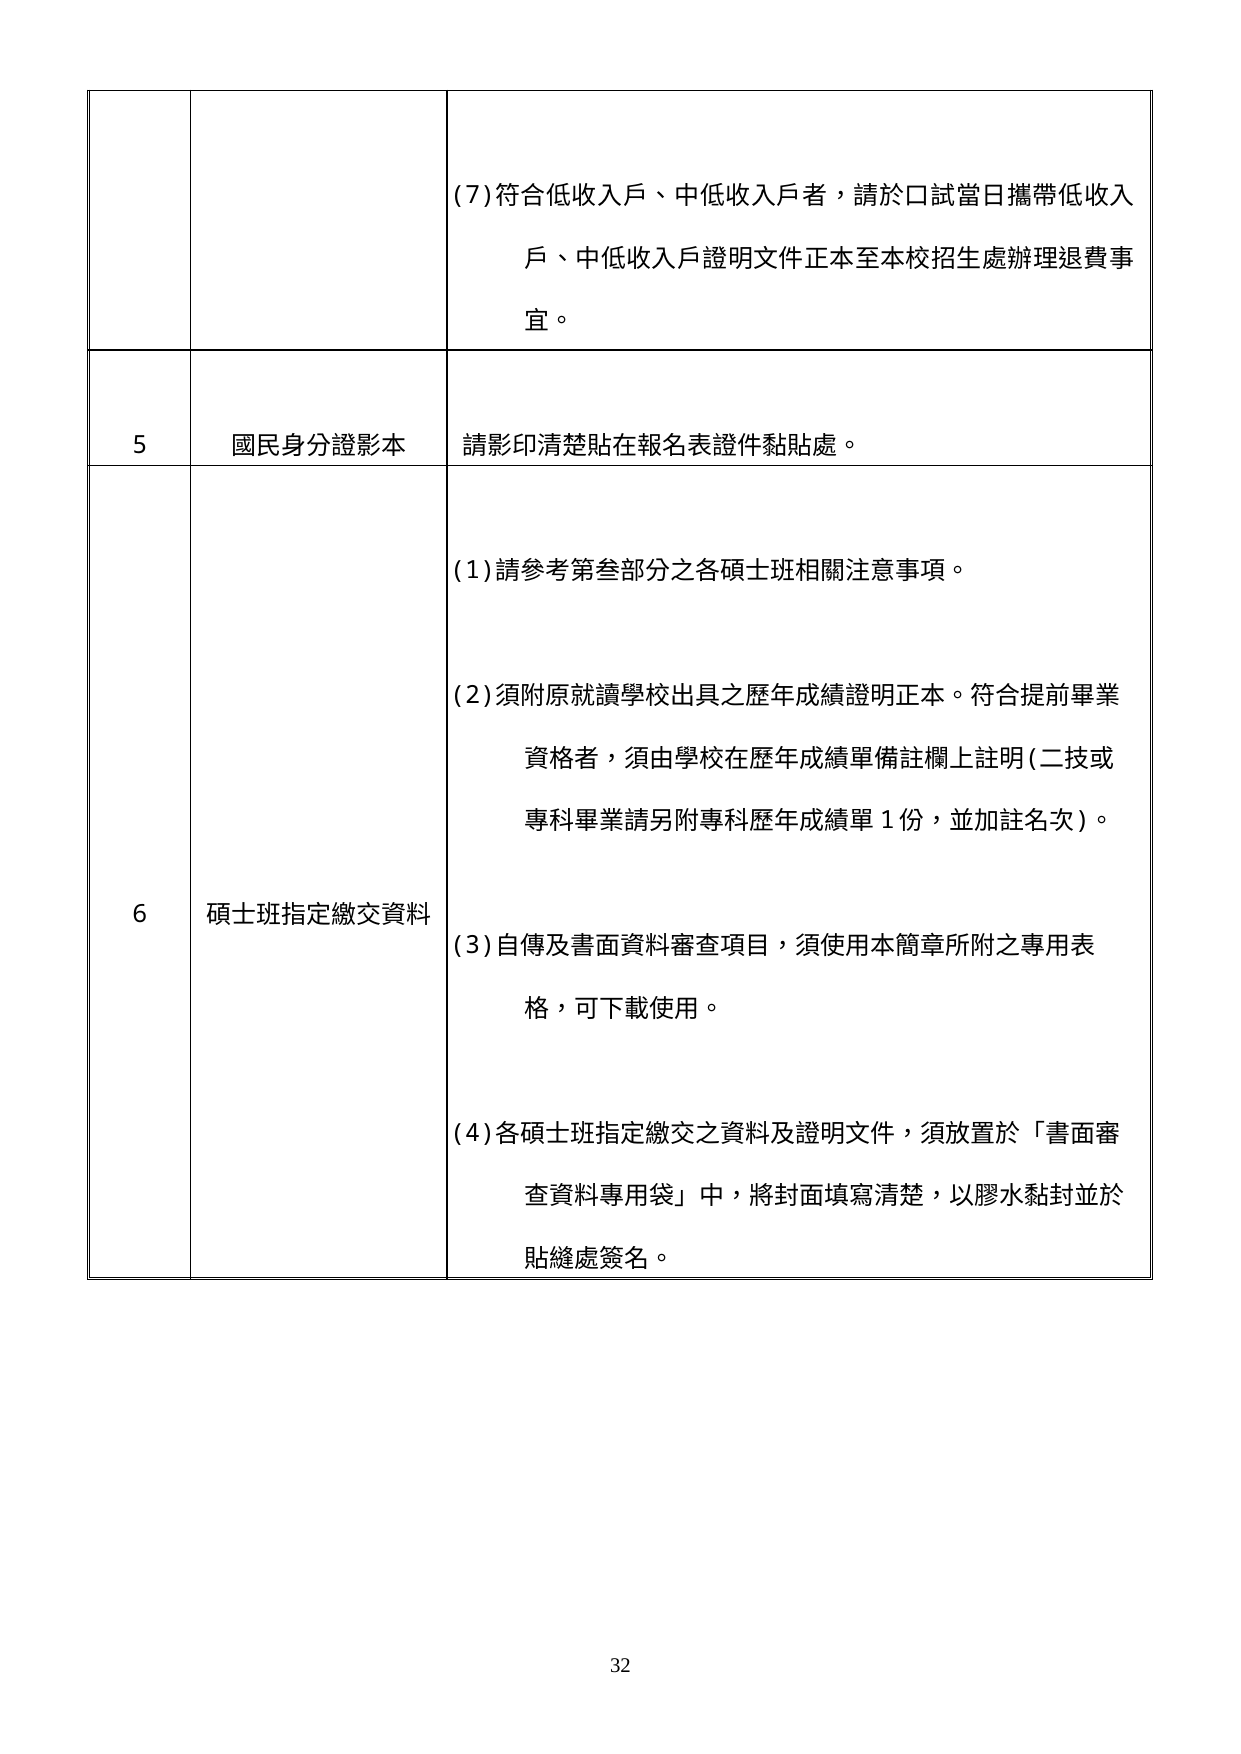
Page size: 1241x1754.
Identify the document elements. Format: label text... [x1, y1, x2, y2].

table_cell 請參考第叁部分之各碩士班相關注意事項。 須附原就讀學校出具之歷年成績證明正本。符合提前畢業資格者，須由學校在歷年成績單備註欄上註明(二技或專科畢業請另附專科歷年成績單1份，並加註名次)。 自傳及書面資料審查項目，須使用本簡章所附之專用表格，可下載使用。 各碩士班指定繳交之資料及證明文件，須放置於「書面審查資料專用袋」中，將封面填寫清楚，以膠水黏封並於貼縫處簽名。 [448, 466, 1150, 1277]
table_cell [191, 91, 446, 349]
table_cell 報名費用：每人報考第1所碩士班為1,000元整，報考第2所碩士班以後者，每所碩士班加收600元報名費；完成報名手續後，概不退費。 報名費一律請以ATM 轉帳或土地銀行臨櫃繳款。 請將影印本黏貼於報名表繳款證明黏貼處。 低（中低）收入戶考生報名費優待辦法：係指持有107年度台灣各縣市、台北市、高雄市、福建省金門縣、福建省連江縣等所界定之低（中低）收入戶成員，並持有前開各地政府或依其規定授權鄉、鎮、市、公所開具之低（中低）收入戶證明文件（非清寒證明）正本者。 以低（中低）收入戶身分報名之考生，須於規定時間內完成各項報名手續，並先行繳費，於口試當天請考生攜帶繳費證明、低（中低）收入戶證明及身分證明文件正本，至本會查驗，經審查合格者，當場領取補助報名費。 符合低收入戶優待標準者，補助報名費100%。 符合中低收入戶優待標準者，補助報名費30%。 符合低收入戶、中低收入戶者，請於口試當日攜帶低收入戶、中低收入戶證明文件正本至本校招生處辦理退費事宜。 [448, 91, 1150, 349]
table_cell 請影印清楚貼在報名表證件黏貼處。 [448, 351, 1150, 464]
table_cell 6 [90, 466, 190, 1277]
table_cell 國民身分證影本 [191, 351, 446, 464]
table_cell 5 [90, 351, 190, 464]
table_cell [90, 91, 190, 349]
table_cell 碩士班指定繳交資料 [191, 466, 446, 1277]
